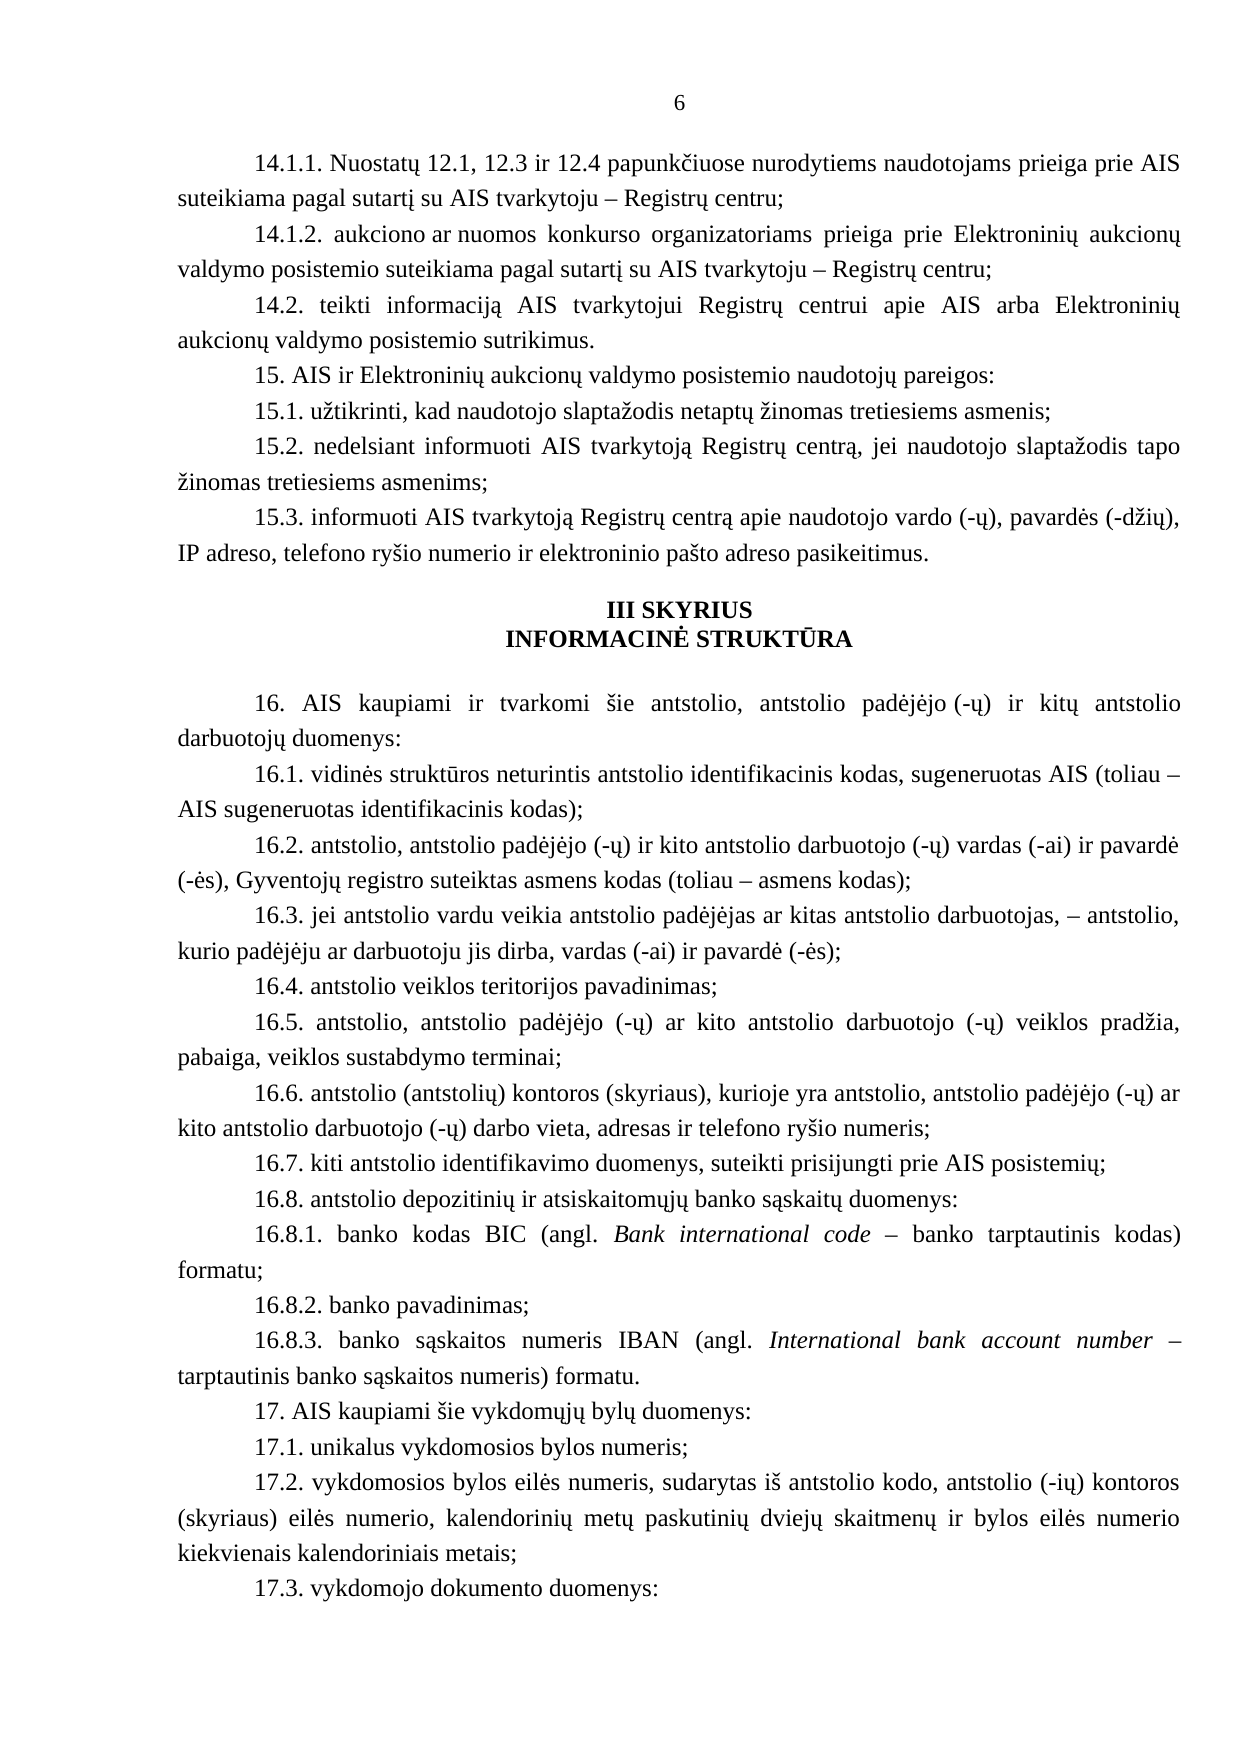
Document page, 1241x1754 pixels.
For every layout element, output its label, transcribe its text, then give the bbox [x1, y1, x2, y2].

text 16.2. antstolio, antstolio padėjėjo (-ų) ir kito antstolio darbuotojo (-ų) vardas (-ai) ir pavardė (-ės), Gyventojų registro suteiktas asmens kodas (toliau – asmens kodas); [177, 823, 1181, 894]
text 16.5. antstolio, antstolio padėjėjo (-ų) ar kito antstolio darbuotojo (-ų) veiklos pradžia, pabaiga, veiklos sustabdymo terminai; [177, 1000, 1181, 1071]
text 16.8.1. banko kodas BIC (angl. Bank international code – banko tarptautinis kodas) formatu; [177, 1213, 1181, 1283]
text 16.6. antstolio (antstolių) kontoros (skyriaus), kurioje yra antstolio, antstolio padėjėjo (-ų) ar kito antstolio darbuotojo (-ų) darbo vieta, adresas ir telefono ryšio numeris; [177, 1071, 1181, 1142]
text 16.8.2. banko pavadinimas; [177, 1283, 1181, 1319]
text 17.3. vykdomojo dokumento duomenys: [177, 1567, 1181, 1602]
text 14.1.1. Nuostatų 12.1, 12.3 ir 12.4 papunkčiuose nurodytiems naudotojams prieiga prie AIS suteikiama pagal sutartį su AIS tvarkytoju – Registrų centru; [177, 141, 1181, 212]
text 15.3. informuoti AIS tvarkytoją Registrų centrą apie naudotojo vardo (-ų), pavardės (-džių), IP adreso, telefono ryšio numerio ir elektroninio pašto adreso pasikeitimus. [177, 496, 1181, 566]
text 16.3. jei antstolio vardu veikia antstolio padėjėjas ar kitas antstolio darbuotojas, – antstolio, kurio padėjėju ar darbuotoju jis dirba, vardas (-ai) ir pavardė (-ės); [177, 894, 1181, 965]
text 15.2. nedelsiant informuoti AIS tvarkytoją Registrų centrą, jei naudotojo slaptažodis tapo žinomas tretiesiems asmenims; [177, 425, 1181, 496]
text 16.1. vidinės struktūros neturintis antstolio identifikacinis kodas, sugeneruotas AIS (toliau – AIS sugeneruotas identifikacinis kodas); [177, 752, 1181, 823]
text 16.4. antstolio veiklos teritorijos pavadinimas; [177, 965, 1181, 1000]
text INFORMACINĖ STRUKTŪRA [177, 624, 1181, 653]
text 16.7. kiti antstolio identifikavimo duomenys, suteikti prisijungti prie AIS posistemių; [177, 1142, 1181, 1177]
text 15. AIS ir Elektroninių aukcionų valdymo posistemio naudotojų pareigos: [177, 354, 1181, 389]
text 17.1. unikalus vykdomosios bylos numeris; [177, 1425, 1181, 1461]
text 17.2. vykdomosios bylos eilės numeris, sudarytas iš antstolio kodo, antstolio (-ių) kontoros (skyriaus) eilės numerio, kalendorinių metų paskutinių dviejų skaitmenų ir bylos eilės numerio kiekvienais kalendoriniais metais; [177, 1461, 1181, 1567]
text 17. AIS kaupiami šie vykdomųjų bylų duomenys: [177, 1390, 1181, 1425]
text 14.2. teikti informaciją AIS tvarkytojui Registrų centrui apie AIS arba Elektroninių aukcionų valdymo posistemio sutrikimus. [177, 283, 1181, 354]
text 16.8.3. banko sąskaitos numeris IBAN (angl. International bank account number – tarptautinis banko sąskaitos numeris) formatu. [177, 1319, 1181, 1390]
text 16.8. antstolio depozitinių ir atsiskaitomųjų banko sąskaitų duomenys: [177, 1177, 1181, 1213]
text 14.1.2. aukciono ar nuomos konkurso organizatoriams prieiga prie Elektroninių aukcionų valdymo posistemio suteikiama pagal sutartį su AIS tvarkytoju – Registrų centru; [177, 212, 1181, 283]
text 16. AIS kaupiami ir tvarkomi šie antstolio, antstolio padėjėjo (-ų) ir kitų antstolio darbuotojų duomenys: [177, 681, 1181, 752]
text III SKYRIUS [177, 595, 1181, 624]
text 15.1. užtikrinti, kad naudotojo slaptažodis netaptų žinomas tretiesiems asmenis; [177, 389, 1181, 425]
